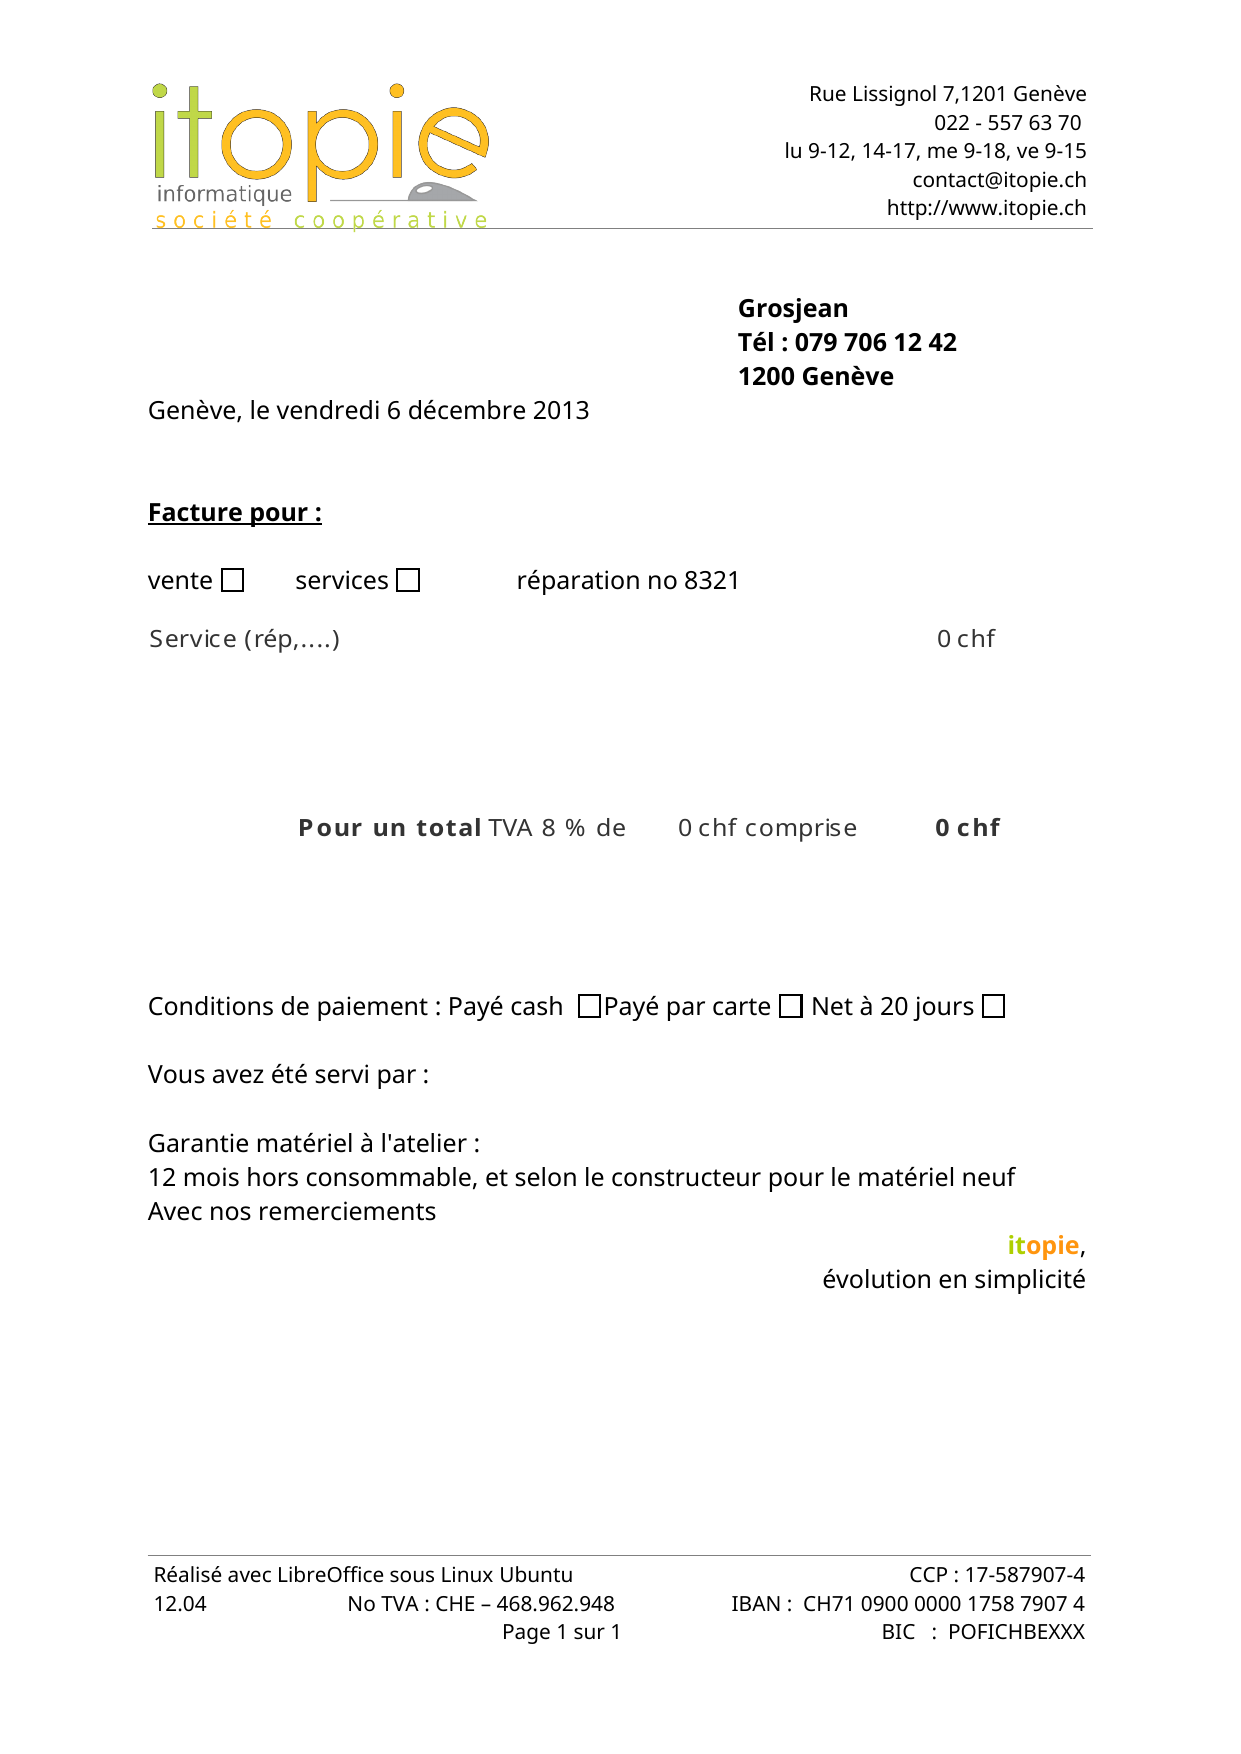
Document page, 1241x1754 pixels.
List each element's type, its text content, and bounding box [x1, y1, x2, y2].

text Garantie matériel à l'atelier : [148, 1125, 1093, 1159]
text Avec nos remerciements [148, 1193, 1093, 1227]
picture [138, 72, 500, 244]
text évolution en simplicité [148, 1262, 1093, 1296]
text vente services réparation no 8321 [148, 563, 1093, 597]
text Genève, le vendredi 6 décembre 2013 [148, 392, 1093, 427]
text 1200 Genève [148, 358, 1093, 392]
text Vous avez été servi par : [148, 1057, 1093, 1091]
text Facture pour : [148, 495, 1093, 529]
text Conditions de paiement : Payé cash Payé par carte Net à 20 jours [148, 989, 1093, 1023]
text Grosjean [148, 290, 1093, 324]
text itopie, [148, 1227, 1093, 1262]
text Tél : 079 706 12 42 [148, 324, 1093, 358]
text 12 mois hors consommable, et selon le constructeur pour le matériel neuf [148, 1159, 1093, 1193]
